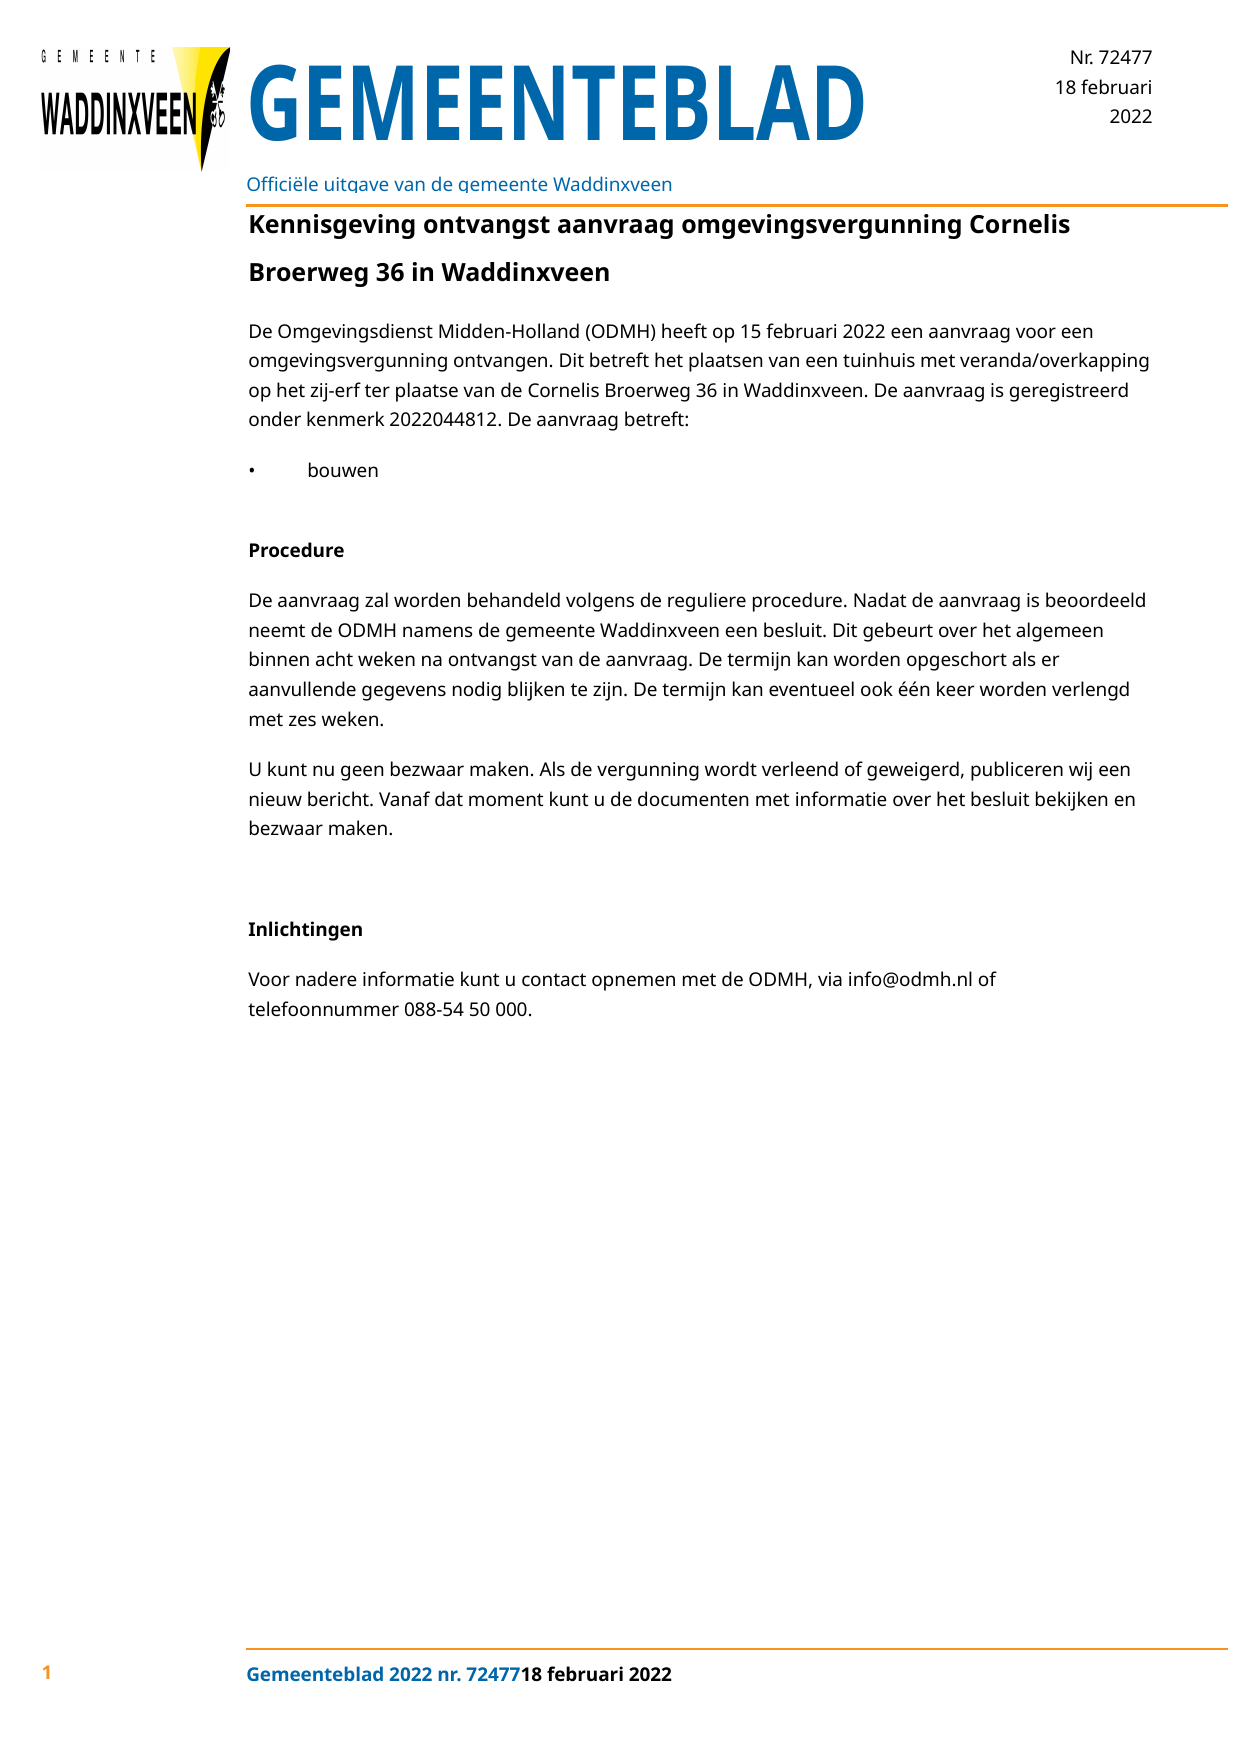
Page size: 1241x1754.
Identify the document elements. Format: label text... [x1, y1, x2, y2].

text De Omgevingsdienst Midden-Holland (ODMH) heeft op 15 februari 2022 een aanvraag voor een omgevingsvergunning ontvangen. Dit betreft het plaatsen van een tuinhuis met veranda/overkapping op het zij-erf ter plaatse van de Cornelis Broerweg 36 in Waddinxveen. De aanvraag is geregistreerd onder kenmerk 2022044812. De aanvraag betreft: [248, 318, 1152, 432]
text U kunt nu geen bezwaar maken. Als de vergunning wordt verleend of geweigerd, publiceren wij een nieuw bericht. Vanaf dat moment kunt u de documenten met informatie over het besluit bekijken en bezwaar maken. [248, 756, 1152, 841]
list bouwen [248, 457, 1152, 483]
text Inlichtingen [248, 916, 1152, 942]
picture [41, 47, 231, 172]
text Voor nadere informatie kunt u contact opnemen met de ODMH, via info@odmh.nl of telefoonnummer 088-54 50 000. [248, 967, 1152, 1022]
text De aanvraag zal worden behandeld volgens de reguliere procedure. Nadat de aanvraag is beoordeeld neemt de ODMH namens de gemeente Waddinxveen een besluit. Dit gebeurt over het algemeen binnen acht weken na ontvangst van de aanvraag. De termijn kan worden opgeschort als er aanvullende gegevens nodig blijken te zijn. De termijn kan eventueel ook één keer worden verlengd met zes weken. [248, 587, 1152, 732]
text Procedure [248, 537, 1152, 563]
text Kennisgeving ontvangst aanvraag omgevingsvergunning Cornelis Broerweg 36 in Waddinxveen [248, 207, 1152, 288]
